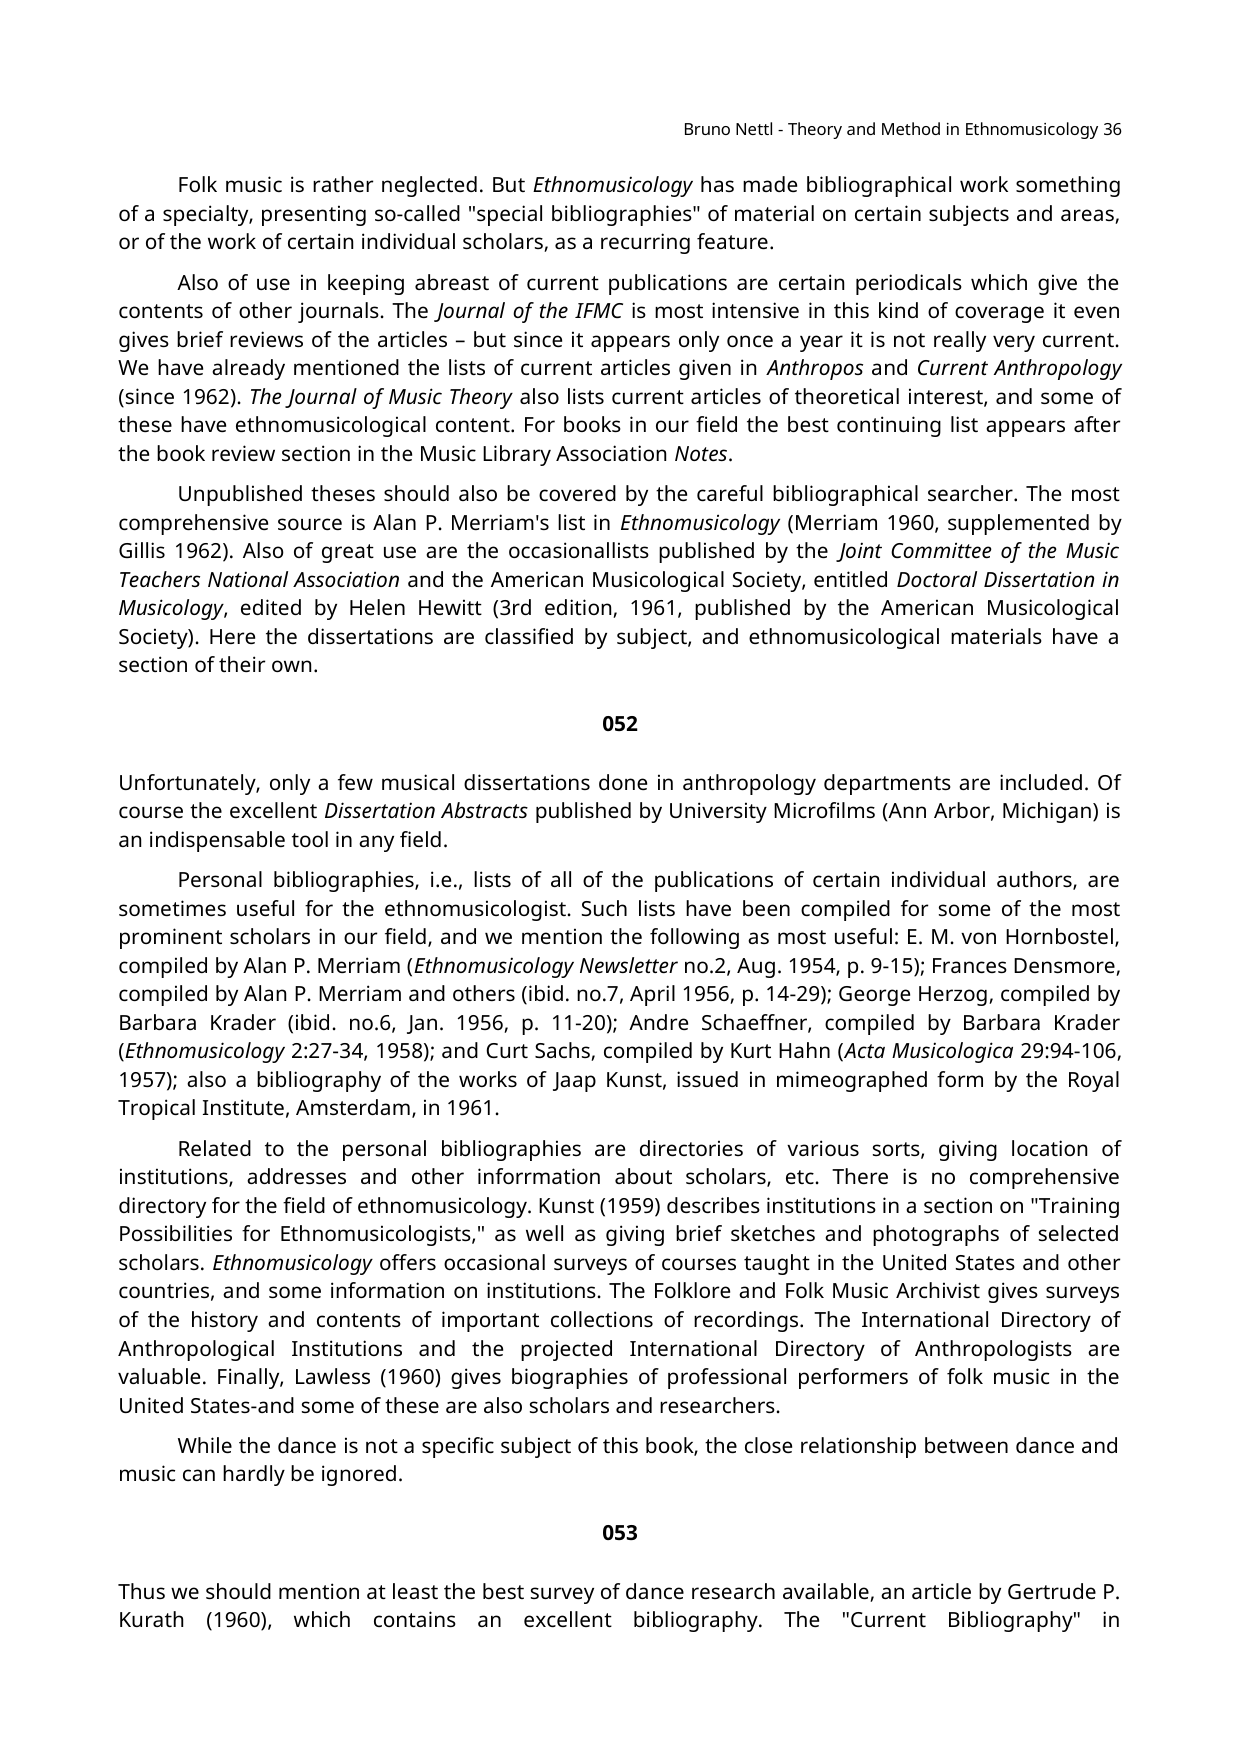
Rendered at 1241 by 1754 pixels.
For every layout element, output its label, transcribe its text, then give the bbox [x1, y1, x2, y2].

text Unpublished theses should also be covered by the careful bibliographical searcher. The most comprehensive source is Alan P. Merriam's list in Ethnomusicology (Merriam 1960, supplemented by Gillis 1962). Also of great use are the occasionallists published by the Joint Committee of the Music Teachers National Association and the American Musicological Society, entitled Doctoral Dissertation in Musicology, edited by Helen Hewitt (3rd edition, 1961, published by the American Musicological Society). Here the dissertations are classified by subject, and ethnomusicological materials have a section of their own. [118, 479, 1122, 679]
text Also of use in keeping abreast of current publications are certain periodicals which give the contents of other journals. The Journal of the IFMC is most intensive in this kind of coverage it even gives brief reviews of the articles – but since it appears only once a year it is not really very current. We have already mentioned the lists of current articles given in Anthropos and Current Anthropology (since 1962). The Journal of Music Theory also lists current articles of theoretical interest, and some of these have ethnomusicological content. For books in our field the best continuing list appears after the book review section in the Music Library Association Notes. [118, 267, 1122, 467]
text Thus we should mention at least the best survey of dance research available, an article by Gertrude P. Kurath (1960), which contains an excellent bibliography. The "Current Bibliography" in [118, 1577, 1122, 1634]
text While the dance is not a specific subject of this book, the close relationship between dance and music can hardly be ignored. [118, 1431, 1122, 1488]
text Personal bibliographies, i.e., lists of all of the publications of certain individual authors, are sometimes useful for the ethnomusicologist. Such lists have been compiled for some of the most prominent scholars in our field, and we mention the following as most useful: E. M. von Hornbostel, compiled by Alan P. Merriam (Ethnomusicology Newsletter no.2, Aug. 1954, p. 9-15); Frances Densmore, compiled by Alan P. Merriam and others (ibid. no.7, April 1956, p. 14-29); George Herzog, compiled by Barbara Krader (ibid. no.6, Jan. 1956, p. 11-20); Andre Schaeffner, compiled by Barbara Krader (Ethnomusicology 2:27-34, 1958); and Curt Sachs, compiled by Kurt Hahn (Acta Musicologica 29:94-106, 1957); also a bibliography of the works of Jaap Kunst, issued in mimeographed form by the Royal Tropical Institute, Amsterdam, in 1961. [118, 865, 1122, 1122]
text 052 [118, 709, 1122, 737]
text Folk music is rather neglected. But Ethnomusicology has made bibliographical work something of a specialty, presenting so-called "special bibliographies" of material on certain subjects and areas, or of the work of certain individual scholars, as a recurring feature. [118, 170, 1122, 256]
text 053 [118, 1518, 1122, 1547]
text Unfortunately, only a few musical dissertations done in anthropology departments are included. Of course the excellent Dissertation Abstracts published by University Microfilms (Ann Arbor, Michigan) is an indispensable tool in any field. [118, 768, 1122, 853]
text Related to the personal bibliographies are directories of various sorts, giving location of institutions, addresses and other inforrmation about scholars, etc. There is no comprehensive directory for the field of ethnomusicology. Kunst (1959) describes institutions in a section on "Training Possibilities for Ethnomusicologists," as well as giving brief sketches and photographs of selected scholars. Ethnomusicology offers occasional surveys of courses taught in the United States and other countries, and some information on institutions. The Folklore and Folk Music Archivist gives surveys of the history and contents of important collections of recordings. The International Directory of Anthropological Institutions and the projected International Directory of Anthropologists are valuable. Finally, Lawless (1960) gives biographies of professional performers of folk music in the United States-and some of these are also scholars and researchers. [118, 1134, 1122, 1419]
